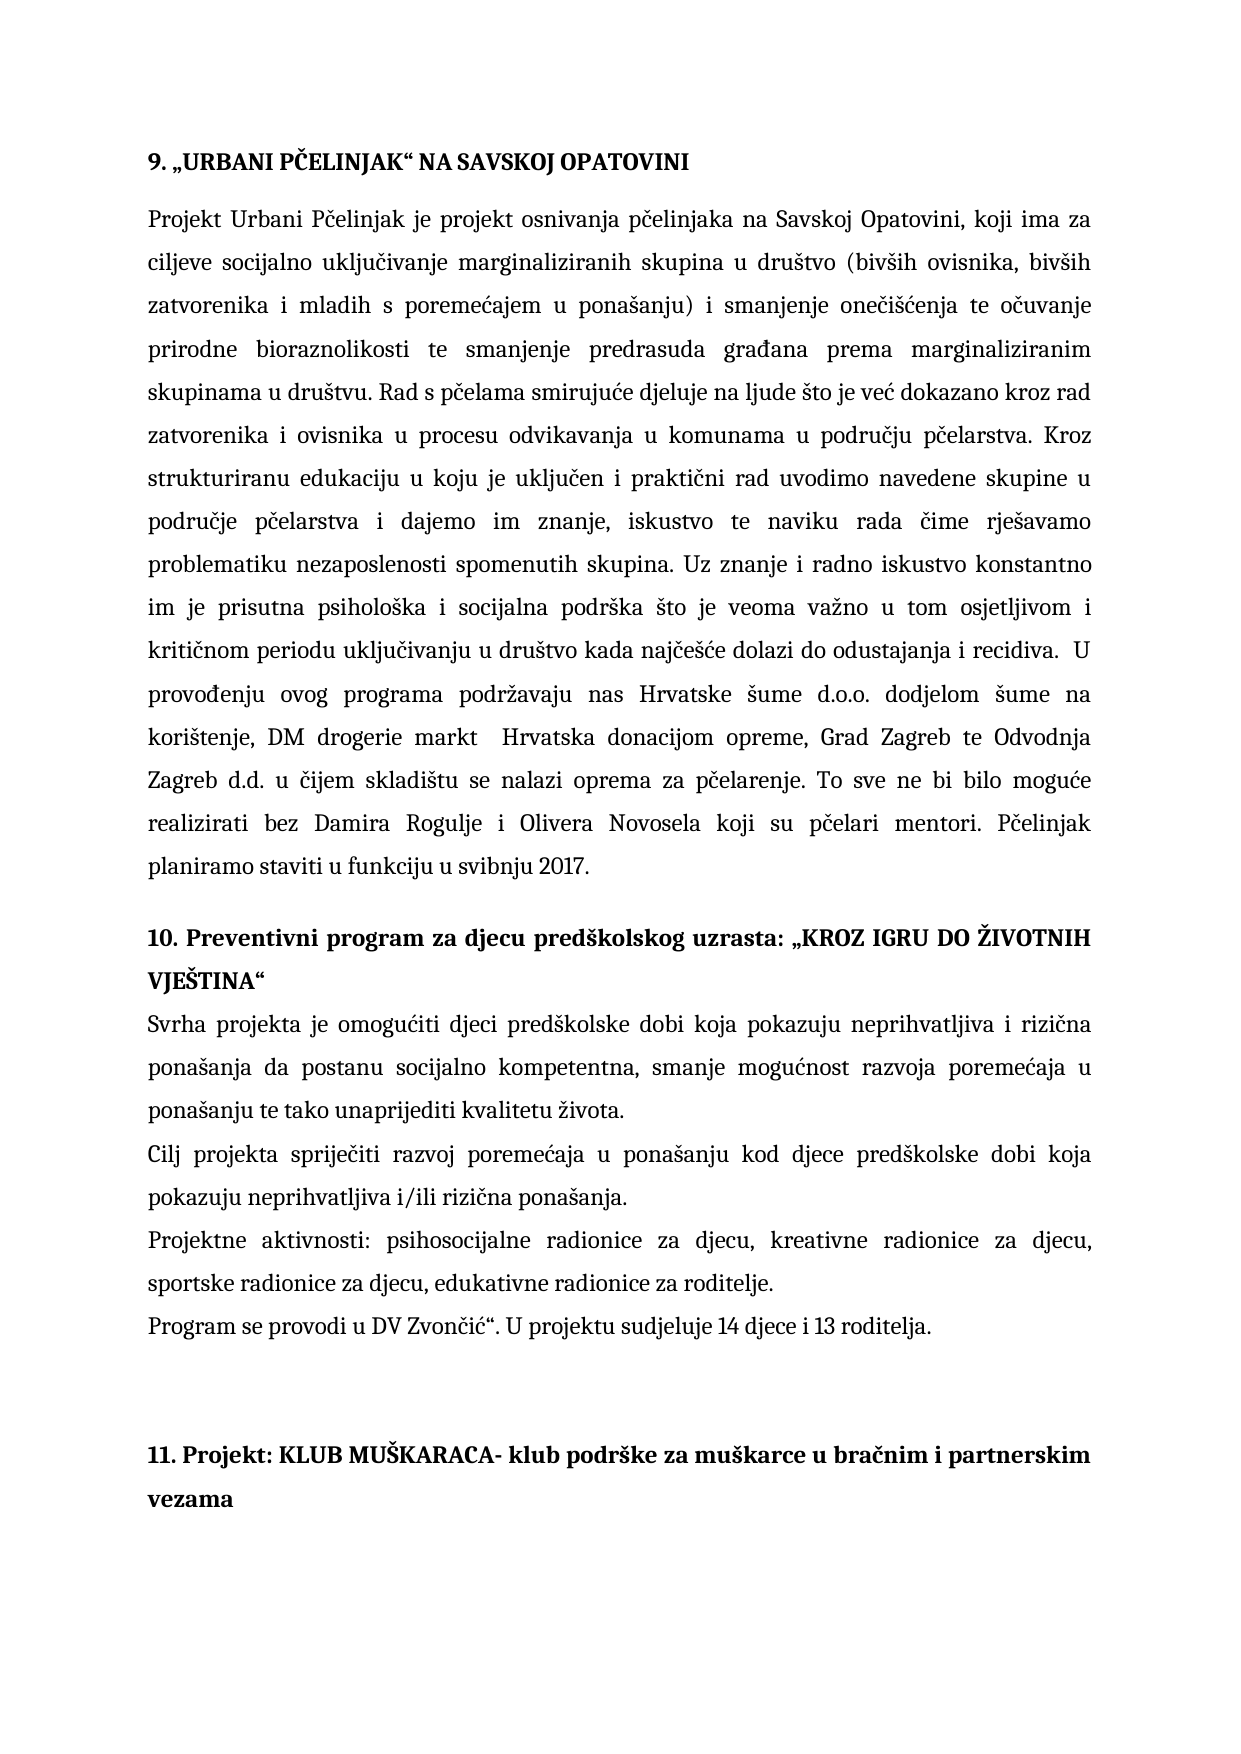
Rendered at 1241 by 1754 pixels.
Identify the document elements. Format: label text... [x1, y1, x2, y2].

text Svrha projekta je omogućiti djeci predškolske dobi koja pokazuju neprihvatljiva i rizična ponašanja da postanu socijalno kompetentna, smanje mogućnost razvoja poremećaja u ponašanju te tako unaprijediti kvalitetu života. [148, 1010, 1093, 1125]
text Projektne aktivnosti: psihosocijalne radionice za djecu, kreativne radionice za djecu, sportske radionice za djecu, edukativne radionice za roditelje. [148, 1226, 1093, 1298]
text Cilj projekta spriječiti razvoj poremećaja u ponašanju kod djece predškolske dobi koja pokazuju neprihvatljiva i/ili rizična ponašanja. [148, 1139, 1093, 1211]
text Program se provodi u DV Zvončić“. U projektu sudjeluje 14 djece i 13 roditelja. [148, 1312, 1093, 1341]
text Projekt Urbani Pčelinjak je projekt osnivanja pčelinjaka na Savskoj Opatovini, koji ima za ciljeve socijalno uključivanje marginaliziranih skupina u društvo (bivših ovisnika, bivših zatvorenika i mladih s poremećajem u ponašanju) i smanjenje onečišćenja te očuvanje prirodne bioraznolikosti te smanjenje predrasuda građana prema marginaliziranim skupinama u društvu. Rad s pčelama smirujuće djeluje na ljude što je već dokazano kroz rad zatvorenika i ovisnika u procesu odvikavanja u komunama u području pčelarstva. Kroz strukturiranu edukaciju u koju je uključen i praktični rad uvodimo navedene skupine u područje pčelarstva i dajemo im znanje, iskustvo te naviku rada čime rješavamo problematiku nezaposlenosti spomenutih skupina. Uz znanje i radno iskustvo konstantno im je prisutna psihološka i socijalna podrška što je veoma važno u tom osjetljivom i kritičnom periodu uključivanju u društvo kada najčešće dolazi do odustajanja i recidiva. U provođenju ovog programa podržavaju nas Hrvatske šume d.o.o. dodjelom šume na korištenje, DM drogerie markt Hrvatska donacijom opreme, Grad Zagreb te Odvodnja Zagreb d.d. u čijem skladištu se nalazi oprema za pčelarenje. To sve ne bi bilo moguće realizirati bez Damira Rogulje i Olivera Novosela koji su pčelari mentori. Pčelinjak planiramo staviti u funkciju u svibnju 2017. [148, 205, 1093, 881]
text 11. Projekt: KLUB MUŠKARACA- klub podrške za muškarce u bračnim i partnerskim vezama [148, 1441, 1093, 1513]
text 10. Preventivni program za djecu predškolskog uzrasta: „KROZ IGRU DO ŽIVOTNIH VJEŠTINA“ [148, 924, 1093, 996]
text 9. „URBANI PČELINJAK“ NA SAVSKOJ OPATOVINI [148, 148, 1093, 176]
